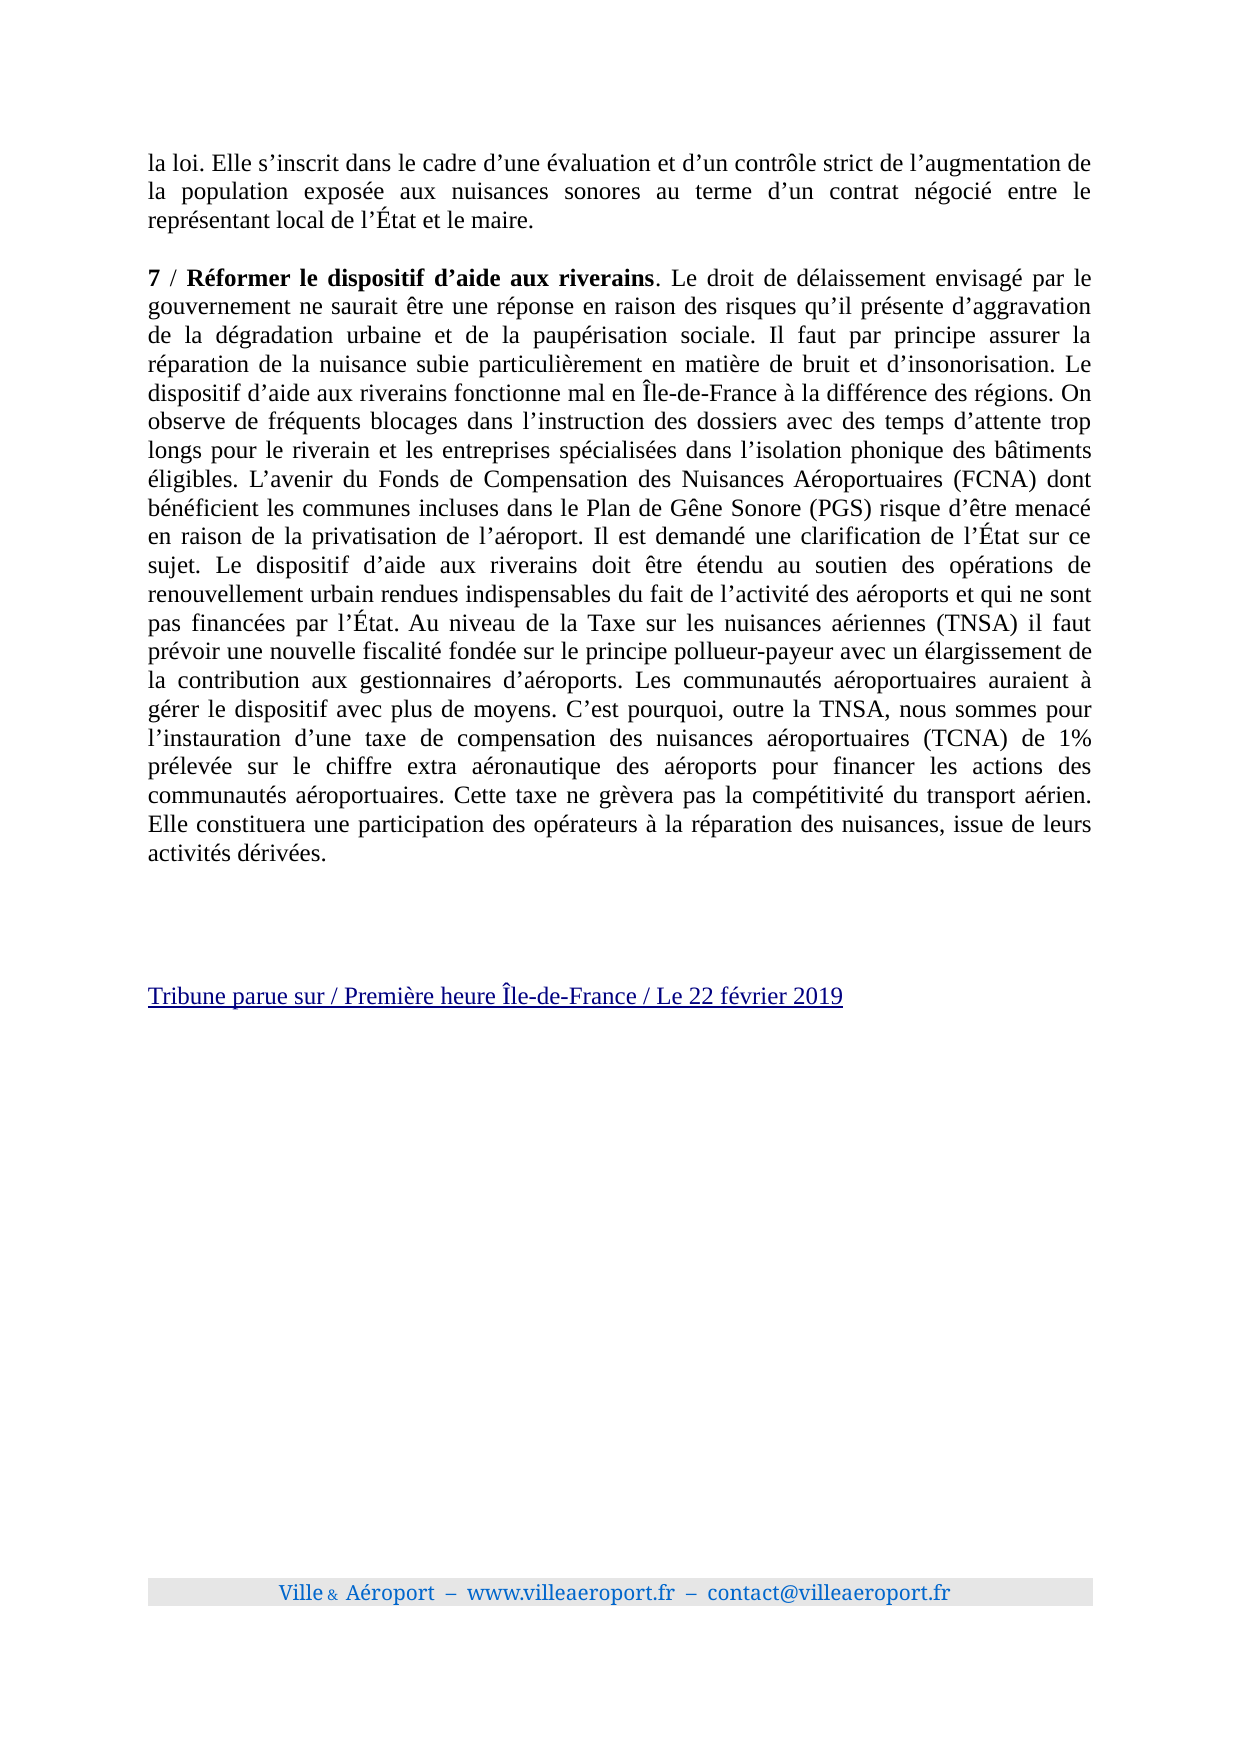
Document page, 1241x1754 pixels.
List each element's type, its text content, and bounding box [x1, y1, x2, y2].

text Tribune parue sur / Première heure Île-de-France / Le 22 février 2019 [148, 981, 1093, 1010]
text la loi. Elle s’inscrit dans le cadre d’une évaluation et d’un contrôle strict de l’augmentation de la population exposée aux nuisances sonores au terme d’un contrat négocié entre le représentant local de l’État et le maire. [148, 148, 1093, 234]
text 7 / Réformer le dispositif d’aide aux riverains. Le droit de délaissement envisagé par le gouvernement ne saurait être une réponse en raison des risques qu’il présente d’aggravation de la dégradation urbaine et de la paupérisation sociale. Il faut par principe assurer la réparation de la nuisance subie particulièrement en matière de bruit et d’insonorisation. Le dispositif d’aide aux riverains fonctionne mal en Île-de-France à la différence des régions. On observe de fréquents blocages dans l’instruction des dossiers avec des temps d’attente trop longs pour le riverain et les entreprises spécialisées dans l’isolation phonique des bâtiments éligibles. L’avenir du Fonds de Compensation des Nuisances Aéroportuaires (FCNA) dont bénéficient les communes incluses dans le Plan de Gêne Sonore (PGS) risque d’être menacé en raison de la privatisation de l’aéroport. Il est demandé une clarification de l’État sur ce sujet. Le dispositif d’aide aux riverains doit être étendu au soutien des opérations de renouvellement urbain rendues indispensables du fait de l’activité des aéroports et qui ne sont pas financées par l’État. Au niveau de la Taxe sur les nuisances aériennes (TNSA) il faut prévoir une nouvelle fiscalité fondée sur le principe pollueur-payeur avec un élargissement de la contribution aux gestionnaires d’aéroports. Les communautés aéroportuaires auraient à gérer le dispositif avec plus de moyens. C’est pourquoi, outre la TNSA, nous sommes pour l’instauration d’une taxe de compensation des nuisances aéroportuaires (TCNA) de 1% prélevée sur le chiffre extra aéronautique des aéroports pour financer les actions des communautés aéroportuaires. Cette taxe ne grèvera pas la compétitivité du transport aérien. Elle constituera une participation des opérateurs à la réparation des nuisances, issue de leurs activités dérivées. [148, 263, 1093, 866]
